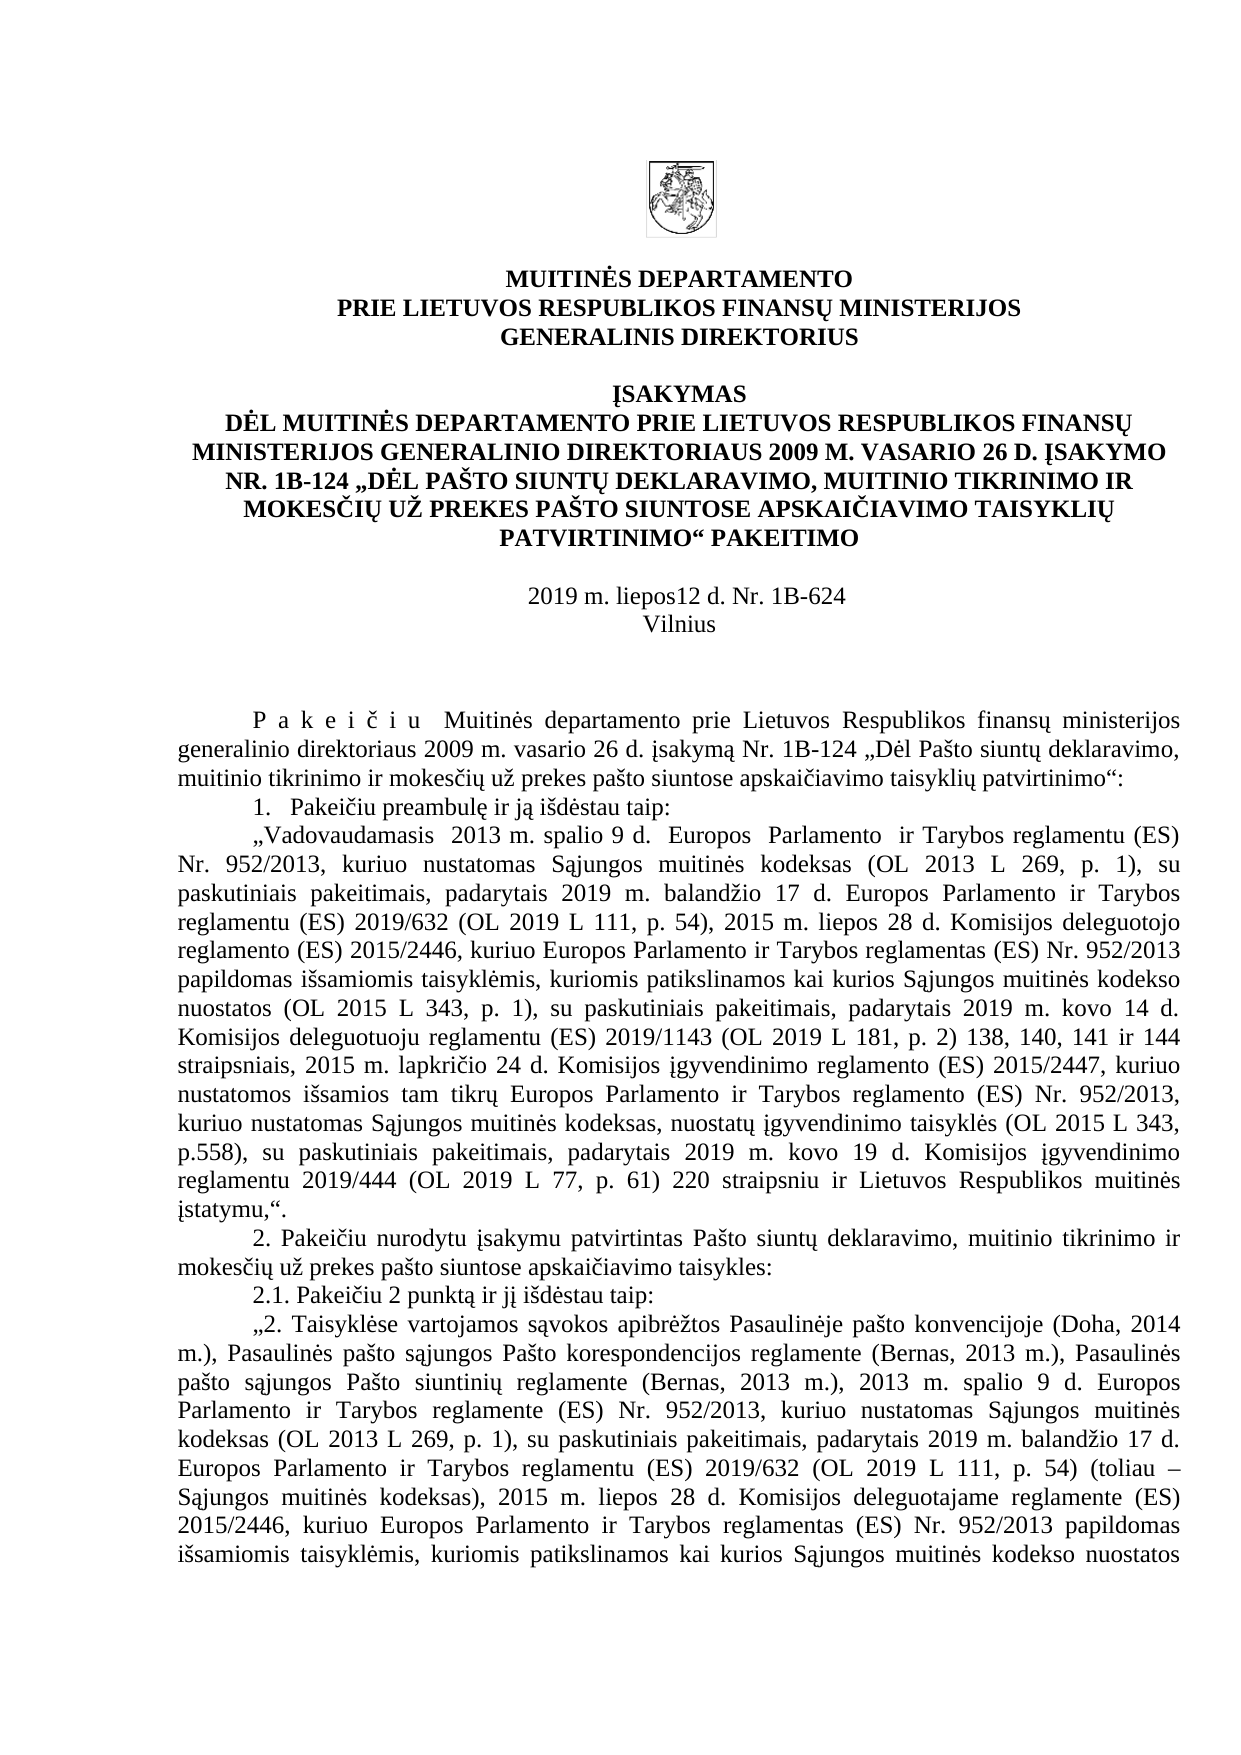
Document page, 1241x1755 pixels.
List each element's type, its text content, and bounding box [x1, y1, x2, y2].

text „2. Taisyklėse vartojamos sąvokos apibrėžtos Pasaulinėje pašto konvencijoje (Doha, 2014 m.), Pasaulinės pašto sąjungos Pašto korespondencijos reglamente (Bernas, 2013 m.), Pasaulinės pašto sąjungos Pašto siuntinių reglamente (Bernas, 2013 m.), 2013 m. spalio 9 d. Europos Parlamento ir Tarybos reglamente (ES) Nr. 952/2013, kuriuo nustatomas Sąjungos muitinės kodeksas (OL 2013 L 269, p. 1), su paskutiniais pakeitimais, padarytais 2019 m. balandžio 17 d. Europos Parlamento ir Tarybos reglamentu (ES) 2019/632 (OL 2019 L 111, p. 54) (toliau – Sąjungos muitinės kodeksas), 2015 m. liepos 28 d. Komisijos deleguotajame reglamente (ES) 2015/2446, kuriuo Europos Parlamento ir Tarybos reglamentas (ES) Nr. 952/2013 papildomas išsamiomis taisyklėmis, kuriomis patikslinamos kai kurios Sąjungos muitinės kodekso nuostatos [177, 1309, 1181, 1568]
text „Vadovaudamasis 2013 m. spalio 9 d. Europos Parlamento ir Tarybos reglamentu (ES) Nr. 952/2013, kuriuo nustatomas Sąjungos muitinės kodeksas (OL 2013 L 269, p. 1), su paskutiniais pakeitimais, padarytais 2019 m. balandžio 17 d. Europos Parlamento ir Tarybos reglamentu (ES) 2019/632 (OL 2019 L 111, p. 54), 2015 m. liepos 28 d. Komisijos deleguotojo reglamento (ES) 2015/2446, kuriuo Europos Parlamento ir Tarybos reglamentas (ES) Nr. 952/2013 papildomas išsamiomis taisyklėmis, kuriomis patikslinamos kai kurios Sąjungos muitinės kodekso nuostatos (OL 2015 L 343, p. 1), su paskutiniais pakeitimais, padarytais 2019 m. kovo 14 d. Komisijos deleguotuoju reglamentu (ES) 2019/1143 (OL 2019 L 181, p. 2) 138, 140, 141 ir 144 straipsniais, 2015 m. lapkričio 24 d. Komisijos įgyvendinimo reglamento (ES) 2015/2447, kuriuo nustatomos išsamios tam tikrų Europos Parlamento ir Tarybos reglamento (ES) Nr. 952/2013, kuriuo nustatomas Sąjungos muitinės kodeksas, nuostatų įgyvendinimo taisyklės (OL 2015 L 343, p.558), su paskutiniais pakeitimais, padarytais 2019 m. kovo 19 d. Komisijos įgyvendinimo reglamentu 2019/444 (OL 2019 L 77, p. 61) 220 straipsniu ir Lietuvos Respublikos muitinės įstatymu,“. [177, 820, 1181, 1223]
text Vilnius [177, 609, 1181, 638]
text 2019 m. liepos12 d. Nr. 1B-624 [192, 581, 1181, 609]
text 2. Pakeičiu nurodytu įsakymu patvirtintas Pašto siuntų deklaravimo, muitinio tikrinimo ir mokesčių už prekes pašto siuntose apskaičiavimo taisykles: [177, 1223, 1181, 1280]
text GENERALINIS DIREKTORIUS [177, 322, 1181, 351]
text P a k e i č i u Muitinės departamento prie Lietuvos Respublikos finansų ministerijos generalinio direktoriaus 2009 m. vasario 26 d. įsakymą Nr. 1B-124 „Dėl Pašto siuntų deklaravimo, muitinio tikrinimo ir mokesčių už prekes pašto siuntose apskaičiavimo taisyklių patvirtinimo“: [177, 705, 1181, 792]
text MUITINĖS DEPARTAMENTO [177, 264, 1181, 293]
text 1. Pakeičiu preambulę ir ją išdėstau taip: [252, 792, 1181, 820]
text PRIE LIETUVOS RESPUBLIKOS FINANSŲ MINISTERIJOS [177, 293, 1181, 322]
text 2.1. Pakeičiu 2 punktą ir jį išdėstau taip: [177, 1280, 1181, 1309]
text DĖL MUITINĖS DEPARTAMENTO PRIE LIETUVOS RESPUBLIKOS FINANSŲ MINISTERIJOS GENERALINIO DIREKTORIAUS 2009 M. VASARIO 26 D. ĮSAKYMO NR. 1B-124 „DĖL PAŠTO SIUNTŲ DEKLARAVIMO, MUITINIO TIKRINIMO IR MOKESČIŲ UŽ PREKES PAŠTO SIUNTOSE APSKAIČIAVIMO TAISYKLIŲ PATVIRTINIMO“ PAKEITIMO [177, 408, 1181, 552]
text ĮSAKYMAS [177, 379, 1181, 408]
